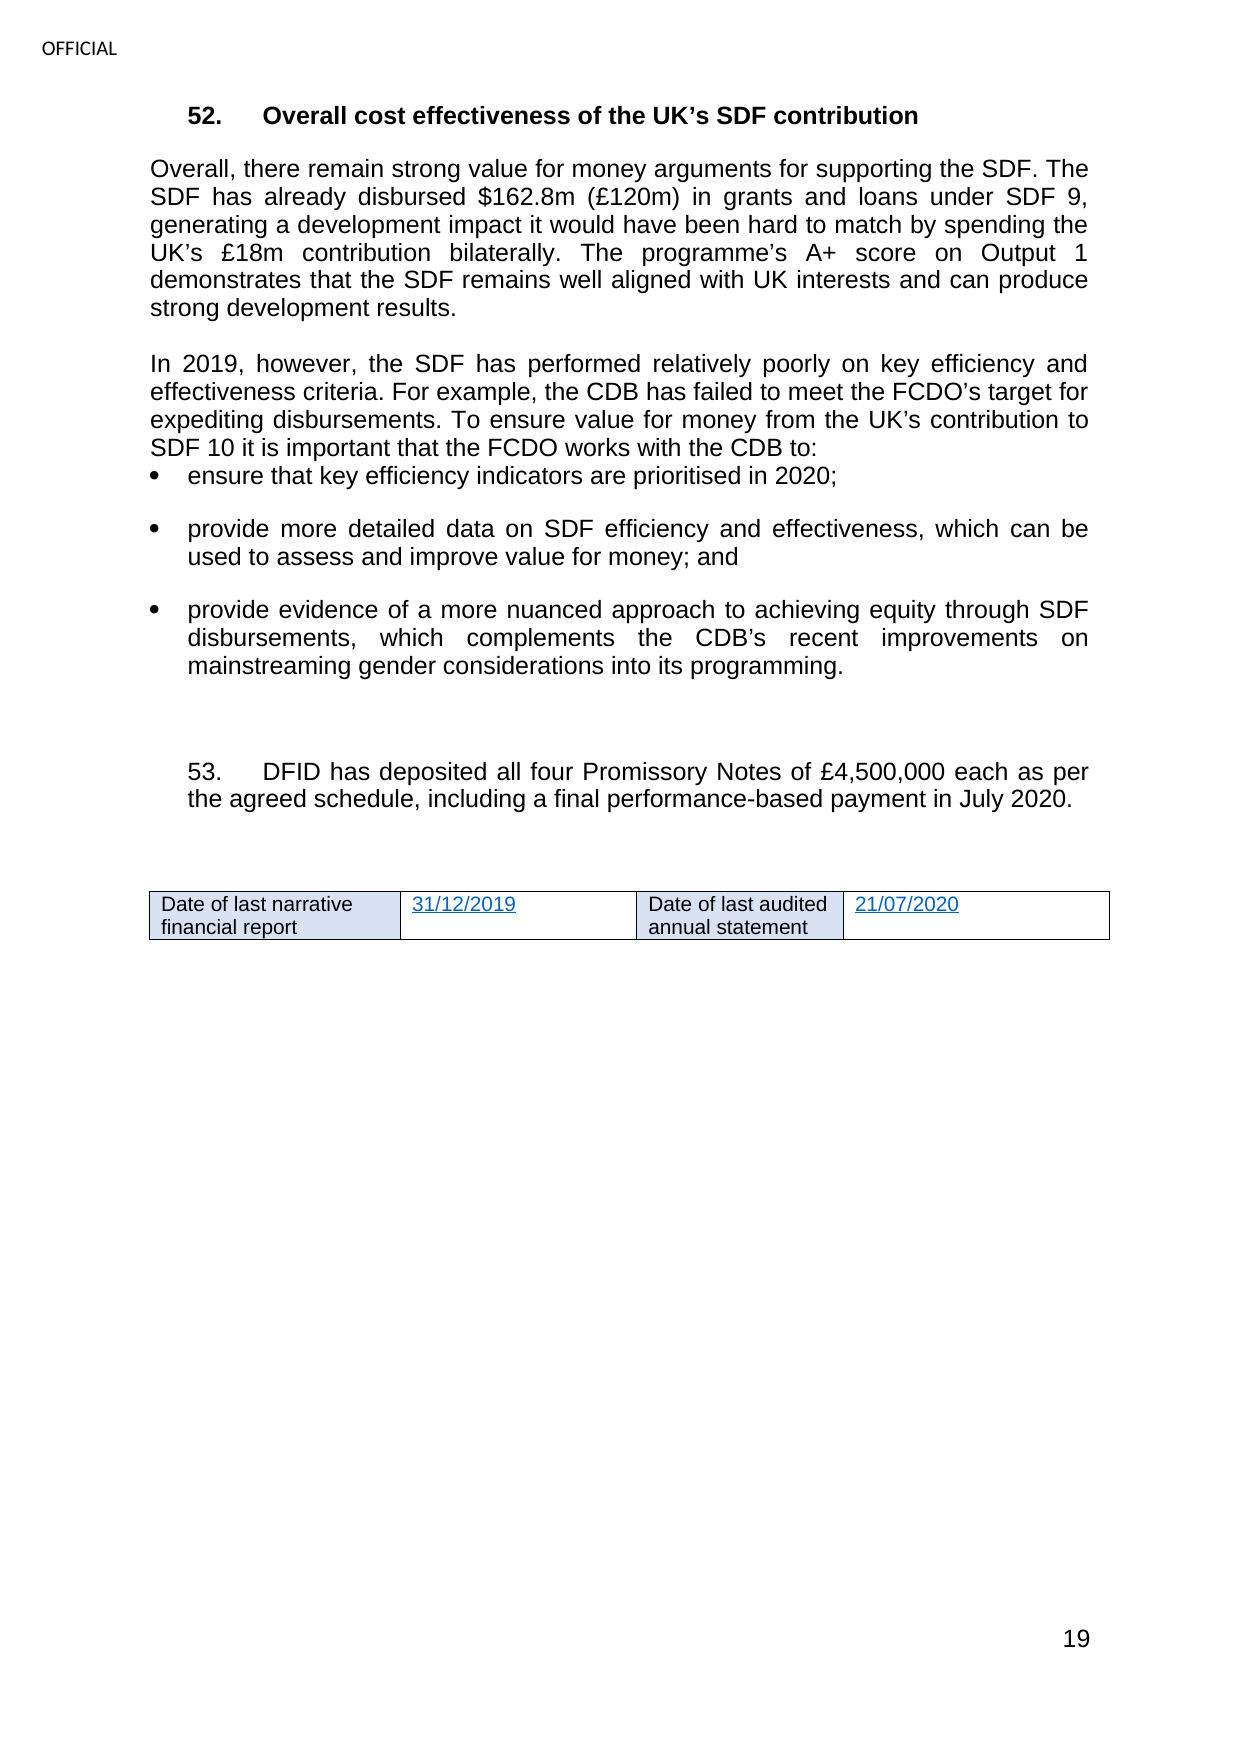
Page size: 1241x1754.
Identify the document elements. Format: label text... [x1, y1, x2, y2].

table_header 21/07/2020 [844, 892, 1109, 939]
list provide evidence of a more nuanced approach to achieving equity through SDF disbursements, which complements the CDB’s recent improvements on mainstreaming gender considerations into its programming. [150, 596, 1090, 679]
table_header 31/12/2019 [401, 892, 636, 939]
list DFID has deposited all four Promissory Notes of £4,500,000 each as per the agreed schedule, including a final performance-based payment in July 2020. [187, 757, 1090, 813]
table_header Date of last narrative financial report [150, 892, 400, 939]
text In 2019, however, the SDF has performed relatively poorly on key efficiency and effectiveness criteria. For example, the CDB has failed to meet the FCDO’s target for expediting disbursements. To ensure value for money from the UK’s contribution to SDF 10 it is important that the FCDO works with the CDB to: [150, 350, 1090, 462]
list Overall cost effectiveness of the UK’s SDF contribution [187, 102, 1090, 129]
list provide more detailed data on SDF efficiency and effectiveness, which can be used to assess and improve value for money; and [150, 515, 1090, 571]
text Overall, there remain strong value for money arguments for supporting the SDF. The SDF has already disbursed $162.8m (£120m) in grants and loans under SDF 9, generating a development impact it would have been hard to match by spending the UK’s £18m contribution bilaterally. The programme’s A+ score on Output 1 demonstrates that the SDF remains well aligned with UK interests and can produce strong development results. [150, 154, 1090, 322]
list ensure that key efficiency indicators are prioritised in 2020; [150, 462, 1090, 490]
table_header Date of last audited annual statement [637, 892, 843, 939]
